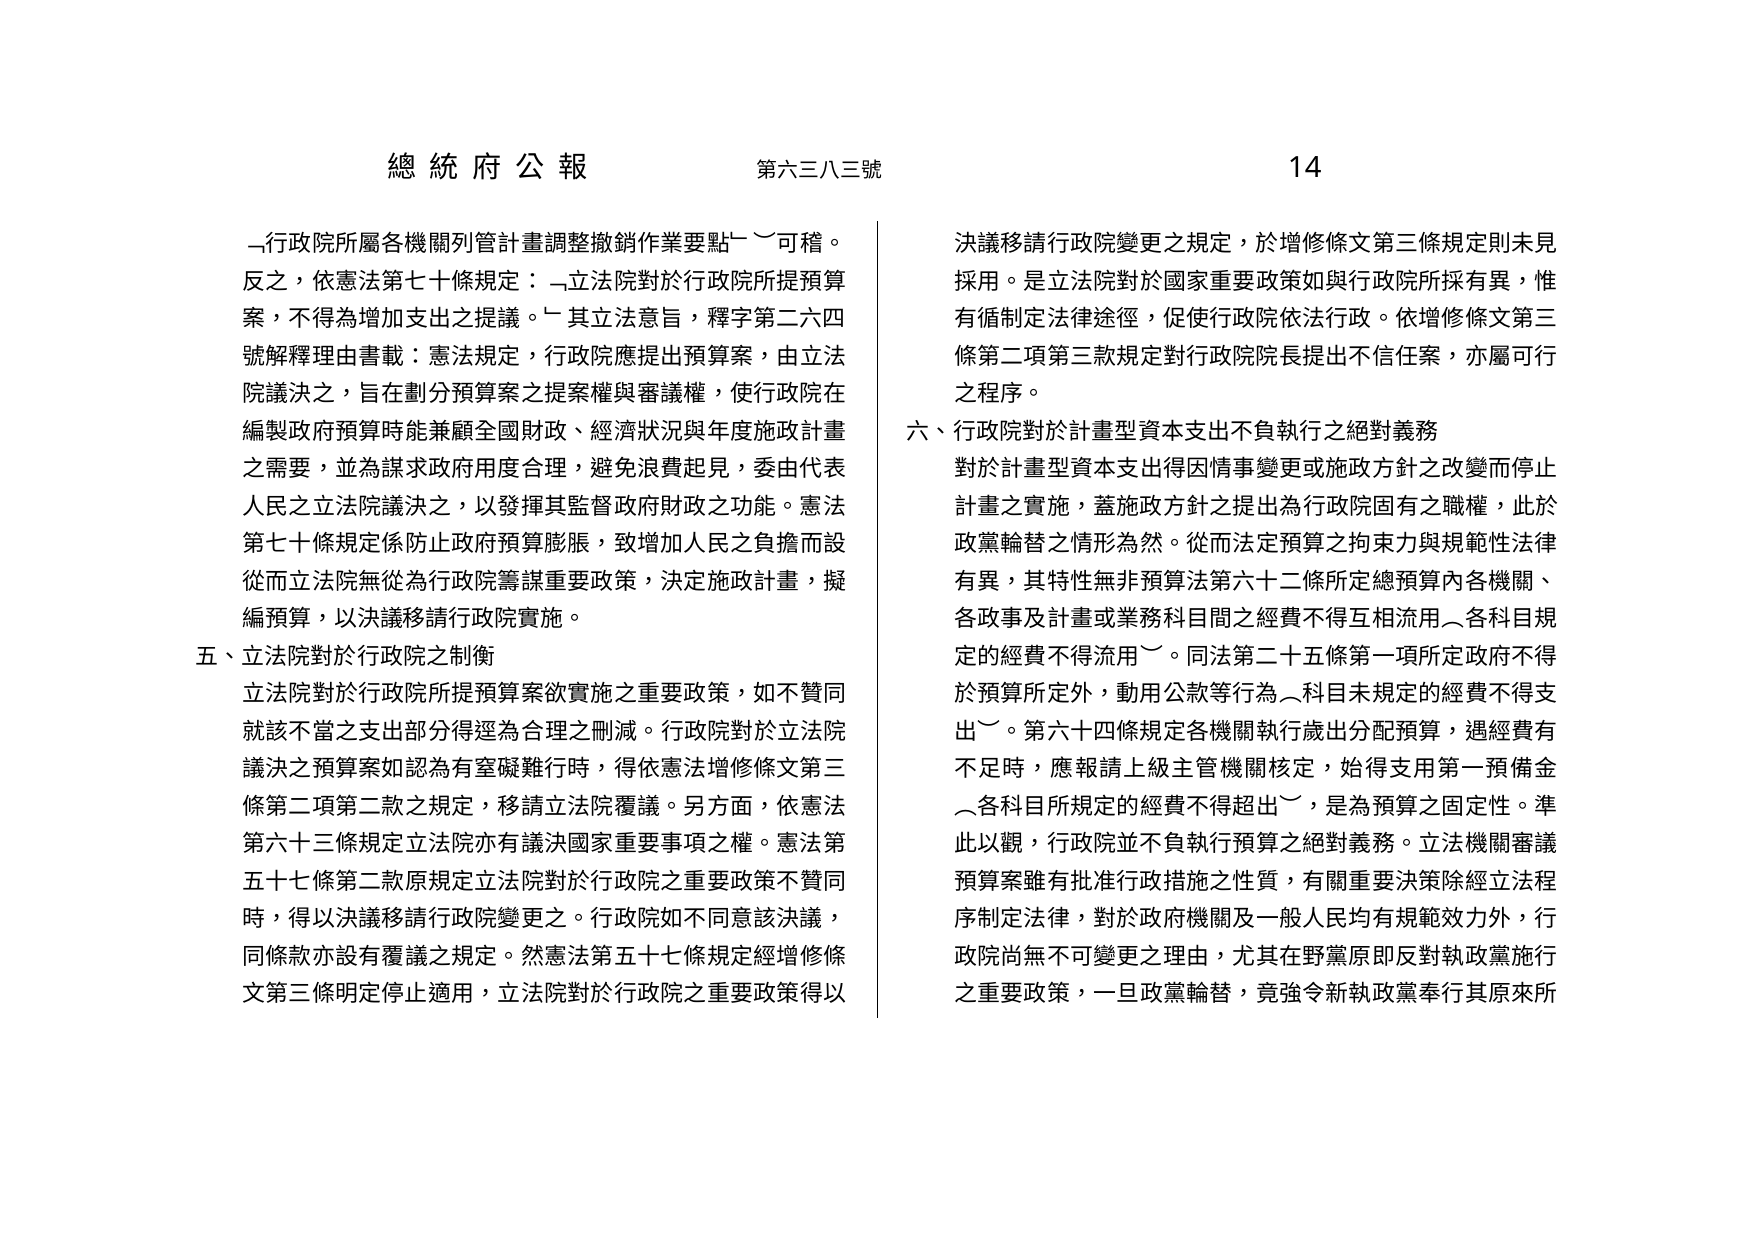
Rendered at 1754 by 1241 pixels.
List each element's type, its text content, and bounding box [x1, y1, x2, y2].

text 五、立法院對於行政院之制衡 [195, 634, 847, 672]
text 對於計畫型資本支出得因情事變更或施政方針之改變而停止計畫之實施，蓋施政方針之提出為行政院固有之職權，此於政黨輪替之情形為然。從而法定預算之拘束力與規範性法律有異，其特性無非預算法第六十二條所定總預算內各機關、各政事及計畫或業務科目間之經費不得互相流用︵各科目規定的經費不得流用︶。同法第二十五條第一項所定政府不得於預算所定外，動用公款等行為︵科目未規定的經費不得支出︶。第六十四條規定各機關執行歲出分配預算，遇經費有不足時，應報請上級主管機關核定，始得支用第一預備金︵各科目所規定的經費不得超出︶，是為預算之固定性。準此以觀，行政院並不負執行預算之絕對義務。立法機關審議預算案雖有批准行政措施之性質，有關重要決策除經立法程序制定法律，對於政府機關及一般人民均有規範效力外，行政院尚無不可變更之理由，尤其在野黨原即反對執政黨施行之重要政策，一旦政黨輪替，竟強令新執政黨奉行其原來所 [954, 447, 1559, 1009]
text 立法院對於行政院所提預算案欲實施之重要政策，如不贊同，就該不當之支出部分得逕為合理之刪減。行政院對於立法院議決之預算案如認為有窒礙難行時，得依憲法增修條文第三條第二項第二款之規定，移請立法院覆議。另方面，依憲法第六十三條規定立法院亦有議決國家重要事項之權。憲法第五十七條第二款原規定立法院對於行政院之重要政策不贊同時，得以決議移請行政院變更之。行政院如不同意該決議，同條款亦設有覆議之規定。然憲法第五十七條規定經增修條文第三條明定停止適用，立法院對於行政院之重要政策得以決議移請行政院變更之規定，於增修條文第三條規定則未見採用。是立法院對於國家重要政策如與行政院所採有異，惟有循制定法律途徑，促使行政院依法行政。依增修條文第三條第二項第三款規定對行政院院長提出不信任案，亦屬可行之程序。 [954, 222, 1559, 409]
text 依釋字第三九一號解釋，預算案實際上為行政行為之一種，立法機關審議預算案具有批准行政措施，即年度施政計畫之性質，有如上述。是預算之編製，因施政方針之內容而定，預算編列之項目關於支出部分，依法律之規定應予支出之法定經費，行政機關固不得抑留不予支出，若有關計畫型資本支出，則因情事變更或施政方針之改變，得由行政院或主管部會核定停止計畫之實施。關此，行政院訂有﹁行政院列管計畫調整撤銷作業規定﹂︵民國八十九年十二月一日修正為﹁行政院所屬各機關列管計畫調整撤銷作業要點﹂︶可稽。反之，依憲法第七十條規定：﹁立法院對於行政院所提預算案，不得為增加支出之提議。﹂其立法意旨，釋字第二六四號解釋理由書載：憲法規定，行政院應提出預算案，由立法院議決之，旨在劃分預算案之提案權與審議權，使行政院在編製政府預算時能兼顧全國財政、經濟狀況與年度施政計畫之需要，並為謀求政府用度合理，避免浪費起見，委由代表人民之立法院議決之，以發揮其監督政府財政之功能。憲法第七十條規定係防止政府預算膨脹，致增加人民之負擔而設。從而立法院無從為行政院籌謀重要政策，決定施政計畫，擬編預算，以決議移請行政院實施。 [242, 222, 847, 634]
text 六、行政院對於計畫型資本支出不負執行之絕對義務 [907, 409, 1559, 447]
text 立法院對於行政院所提預算案欲實施之重要政策，如不贊同，就該不當之支出部分得逕為合理之刪減。行政院對於立法院議決之預算案如認為有窒礙難行時，得依憲法增修條文第三條第二項第二款之規定，移請立法院覆議。另方面，依憲法第六十三條規定立法院亦有議決國家重要事項之權。憲法第五十七條第二款原規定立法院對於行政院之重要政策不贊同時，得以決議移請行政院變更之。行政院如不同意該決議，同條款亦設有覆議之規定。然憲法第五十七條規定經增修條文第三條明定停止適用，立法院對於行政院之重要政策得以決議移請行政院變更之規定，於增修條文第三條規定則未見採用。是立法院對於國家重要政策如與行政院所採有異，惟有循制定法律途徑，促使行政院依法行政。依增修條文第三條第二項第三款規定對行政院院長提出不信任案，亦屬可行之程序。 [242, 672, 847, 1009]
